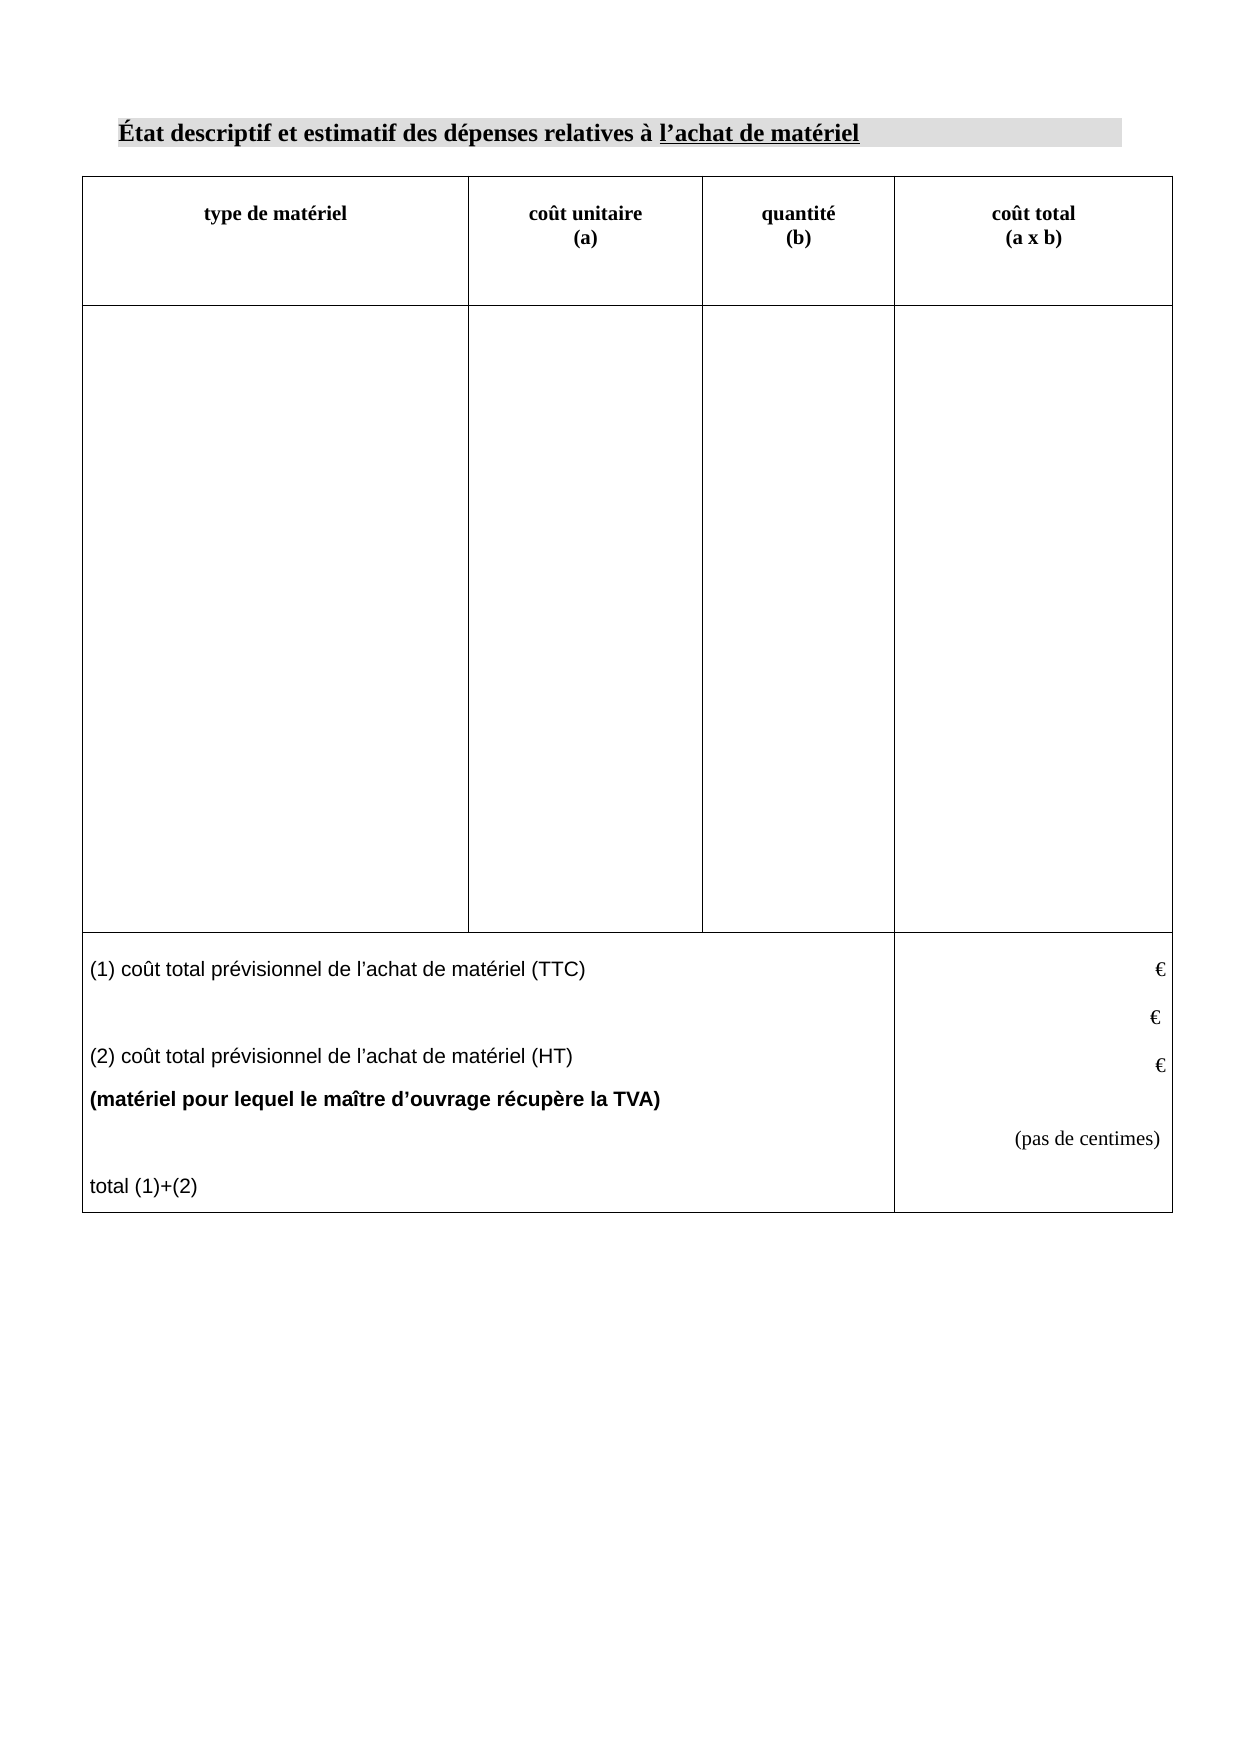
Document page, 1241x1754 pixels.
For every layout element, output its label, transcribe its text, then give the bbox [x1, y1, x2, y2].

table_header coût total (a x b) [895, 177, 1172, 305]
table_cell [895, 306, 1172, 932]
text État descriptif et estimatif des dépenses relatives à l’achat de matériel [118, 118, 1122, 147]
table_cell € € € (pas de centimes) [895, 933, 1172, 1212]
table_header quantité (b) [703, 177, 894, 305]
table_header type de matériel [83, 177, 468, 305]
table_header coût unitaire (a) [469, 177, 702, 305]
table_cell [83, 306, 468, 932]
table_cell [469, 306, 702, 932]
table_cell [703, 306, 894, 932]
table_cell (1) coût total prévisionnel de l’achat de matériel (TTC) (2) coût total prévisionnel de l’achat de matériel (HT) (matériel pour lequel le maître d’ouvrage récupère la TVA) total (1)+(2) [83, 933, 894, 1212]
